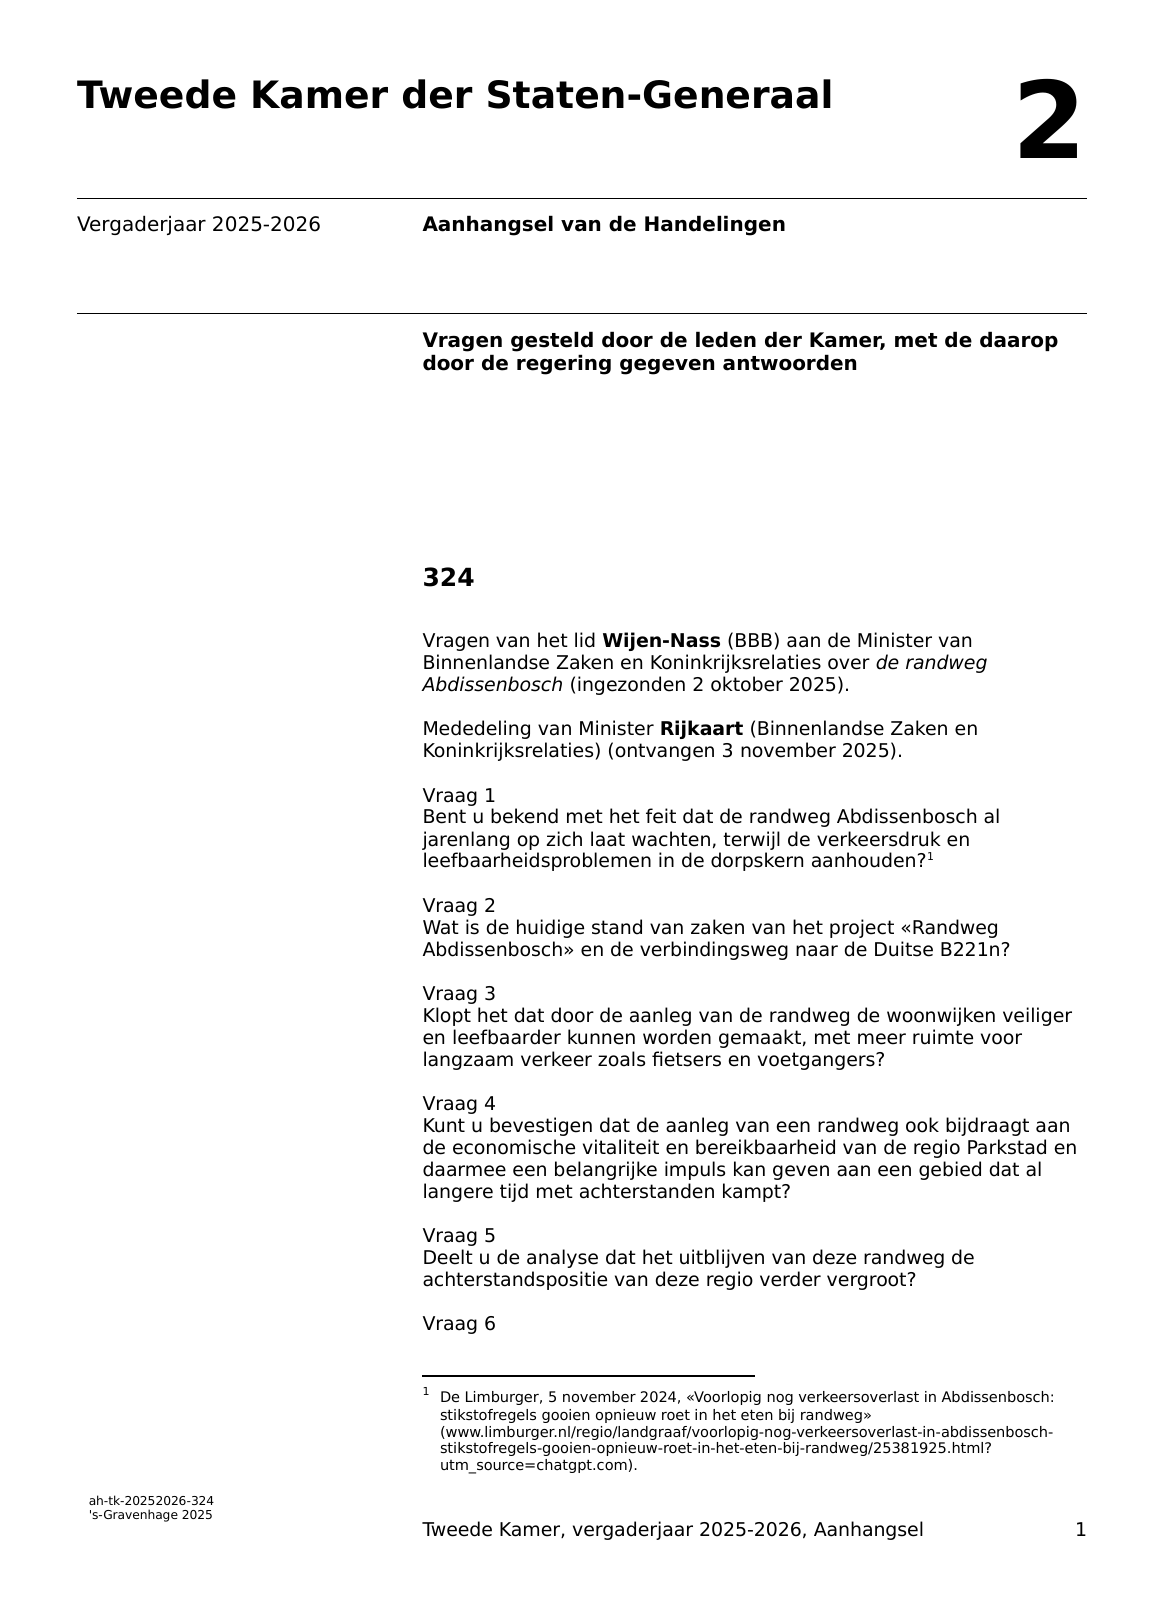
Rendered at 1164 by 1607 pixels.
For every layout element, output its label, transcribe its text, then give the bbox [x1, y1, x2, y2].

text 's-Gravenhage 2025 [88, 1508, 323, 1522]
table_cell Vragen gesteld door de leden der Kamer, met de daarop door de regering gegeven antwoorden [422, 314, 1087, 375]
text Vragen van het lid Wijen-Nass (BBB) aan de Minister van Binnenlandse Zaken en Koninkrijksrelaties over de randweg Abdissenbosch (ingezonden 2 oktober 2025). [422, 630, 1087, 696]
table_cell Aanhangsel van de Handelingen [422, 199, 1087, 313]
text Kunt u bevestigen dat de aanleg van een randweg ook bijdraagt aan de economische vitaliteit en bereikbaarheid van de regio Parkstad en daarmee een belangrijke impuls kan geven aan een gebied dat al langere tijd met achterstanden kampt? [422, 1115, 1087, 1203]
text De Limburger, 5 november 2024, «Voorlopig nog verkeersoverlast in Abdissenbosch: stikstofregels gooien opnieuw roet in het eten bij randweg» (www.limburger.nl/regio/landgraaf/voorlopig-nog-verkeersoverlast-in-abdissenbosch-stikstofregels-gooien-opnieuw-roet-in-het-eten-bij-randweg/25381925.html?utm_source=chatgpt.com). [422, 1385, 1087, 1474]
text Vraag 6 [422, 1313, 1087, 1335]
text 324 [422, 563, 1087, 592]
text Vraag 1 [422, 784, 1087, 806]
table_cell [77, 314, 422, 375]
text ah-tk-20252026-324 [88, 1494, 323, 1508]
text Vraag 5 [422, 1225, 1087, 1247]
text Vraag 4 [422, 1093, 1087, 1115]
table_cell Vergaderjaar 2025-2026 [77, 199, 422, 313]
text Deelt u de analyse dat het uitblijven van deze randweg de achterstandspositie van deze regio verder vergroot? [422, 1247, 1087, 1291]
text Vraag 2 [422, 894, 1087, 917]
text Wat is de huidige stand van zaken van het project «Randweg Abdissenbosch» en de verbindingsweg naar de Duitse B221n? [422, 917, 1087, 961]
table_header 2 [886, 59, 1087, 198]
text Vraag 3 [422, 983, 1087, 1005]
text Klopt het dat door de aanleg van de randweg de woonwijken veiliger en leefbaarder kunnen worden gemaakt, met meer ruimte voor langzaam verkeer zoals fietsers en voetgangers? [422, 1005, 1087, 1071]
text Mededeling van Minister Rijkaart (Binnenlandse Zaken en Koninkrijksrelaties) (ontvangen 3 november 2025). [422, 718, 1087, 762]
text Bent u bekend met het feit dat de randweg Abdissenbosch al jarenlang op zich laat wachten, terwijl de verkeersdruk en leefbaarheidsproblemen in de dorpskern aanhouden? [422, 806, 1087, 872]
table_header Tweede Kamer der Staten-Generaal [77, 59, 886, 198]
